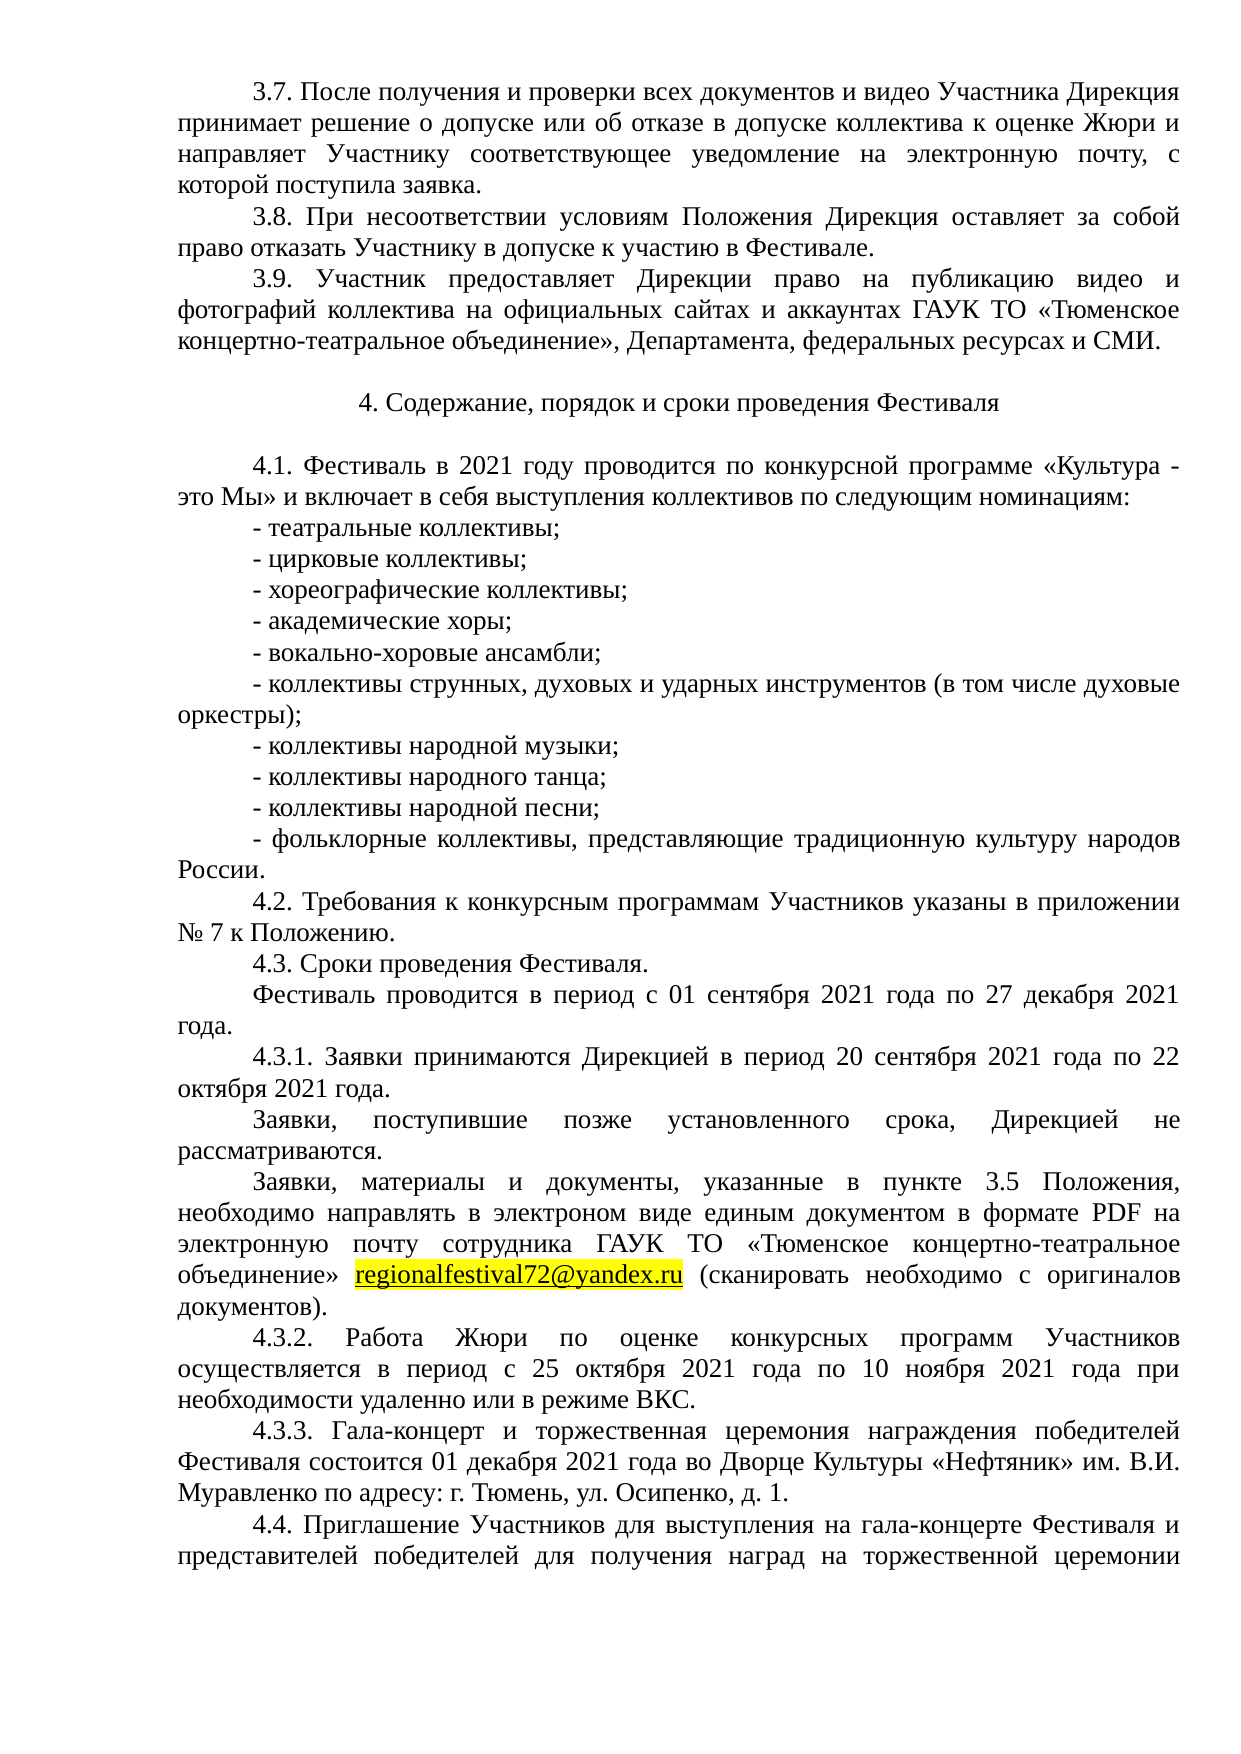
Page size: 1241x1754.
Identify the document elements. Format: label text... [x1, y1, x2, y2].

text - коллективы народной песни; [177, 791, 1181, 822]
text 4.3.1. Заявки принимаются Дирекцией в период 20 сентября 2021 года по 22 октября 2021 года. [177, 1041, 1181, 1103]
text Заявки, материалы и документы, указанные в пункте 3.5 Положения, необходимо направлять в электроном виде единым документом в формате PDF на электронную почту сотрудника ГАУК ТО «Тюменское концертно-театральное объединение» regionalfestival72@yandex.ru (сканировать необходимо с оригиналов документов). [177, 1165, 1181, 1321]
text Заявки, поступившие позже установленного срока, Дирекцией не рассматриваются. [177, 1103, 1181, 1165]
text 4.3.3. Гала-концерт и торжественная церемония награждения победителей Фестиваля состоится 01 декабря 2021 года во Дворце Культуры «Нефтяник» им. В.И. Муравленко по адресу: г. Тюмень, ул. Осипенко, д. 1. [177, 1414, 1181, 1508]
text 4.2. Требования к конкурсным программам Участников указаны в приложении № 7 к Положению. [177, 885, 1181, 947]
text - академические хоры; [177, 604, 1181, 636]
text - фольклорные коллективы, представляющие традиционную культуру народов России. [177, 822, 1181, 885]
text 3.7. После получения и проверки всех документов и видео Участника Дирекция принимает решение о допуске или об отказе в допуске коллектива к оценке Жюри и направляет Участнику соответствующее уведомление на электронную почту, с которой поступила заявка. [177, 75, 1181, 199]
text 4.3.2. Работа Жюри по оценке конкурсных программ Участников осуществляется в период с 25 октября 2021 года по 10 ноября 2021 года при необходимости удаленно или в режиме ВКС. [177, 1321, 1181, 1414]
text - коллективы народной музыки; [177, 729, 1181, 760]
text 3.9. Участник предоставляет Дирекции право на публикацию видео и фотографий коллектива на официальных сайтах и аккаунтах ГАУК ТО «Тюменское концертно-театральное объединение», Департамента, федеральных ресурсах и СМИ. [177, 262, 1181, 355]
text - цирковые коллективы; [177, 542, 1181, 573]
text 4.4. Приглашение Участников для выступления на гала-концерте Фестиваля и представителей победителей для получения наград на торжественной церемонии [177, 1508, 1181, 1570]
text - коллективы народного танца; [177, 760, 1181, 791]
text - хореографические коллективы; [177, 573, 1181, 604]
text 3.8. При несоответствии условиям Положения Дирекция оставляет за собой право отказать Участнику в допуске к участию в Фестивале. [177, 199, 1181, 262]
text - театральные коллективы; [177, 511, 1181, 542]
text 4. Содержание, порядок и сроки проведения Фестиваля [177, 386, 1181, 418]
text 4.1. Фестиваль в 2021 году проводится по конкурсной программе «Культура - это Мы» и включает в себя выступления коллективов по следующим номинациям: [177, 449, 1181, 511]
text 4.3. Сроки проведения Фестиваля. [177, 947, 1181, 978]
text - вокально-хоровые ансамбли; [177, 636, 1181, 667]
text Фестиваль проводится в период с 01 сентября 2021 года по 27 декабря 2021 года. [177, 978, 1181, 1041]
text - коллективы струнных, духовых и ударных инструментов (в том числе духовые оркестры); [177, 667, 1181, 729]
